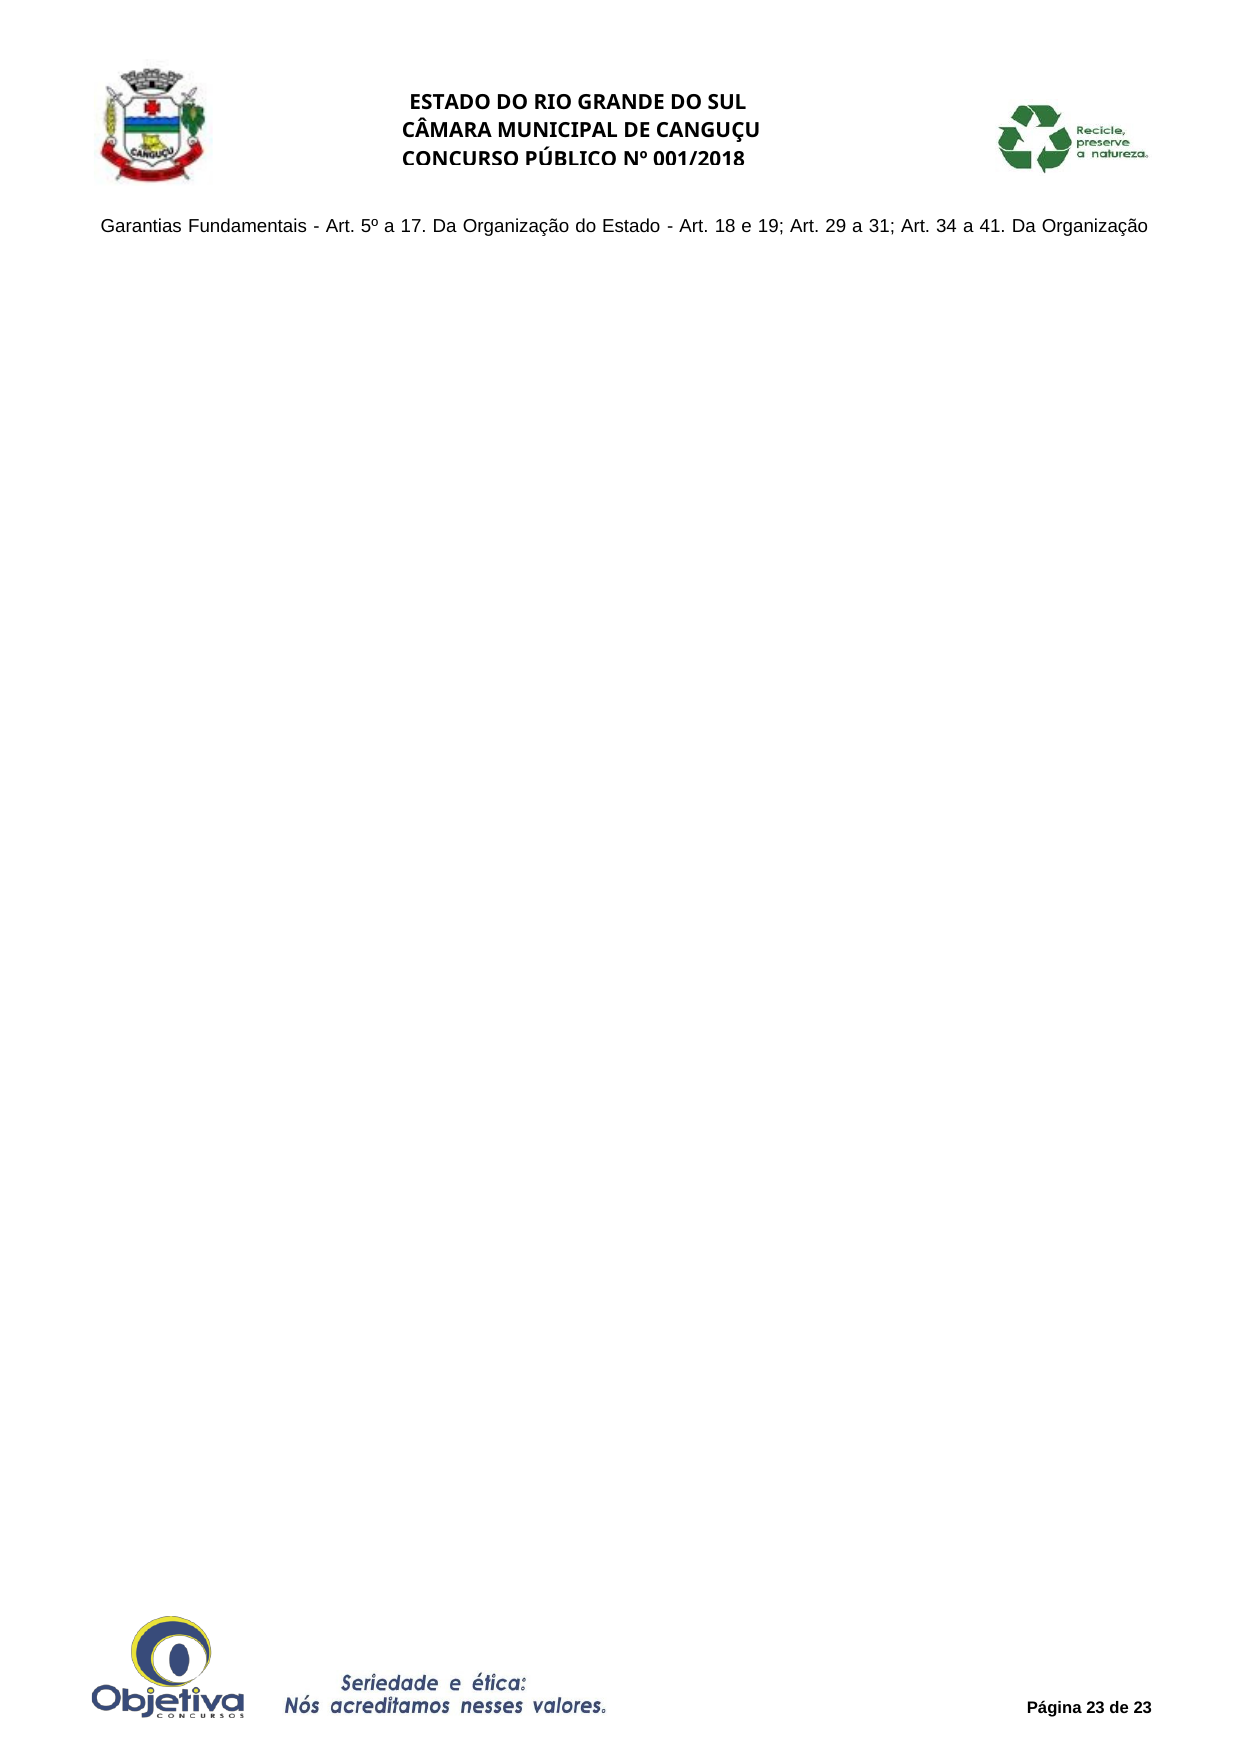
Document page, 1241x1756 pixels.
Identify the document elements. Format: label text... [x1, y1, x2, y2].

list Garantias Fundamentais - Art. 5º a 17. Da Organização do Estado - Art. 18 e 19; Art. 29 a 31; Art. 34 a 41. Da Organização [77, 215, 1152, 236]
